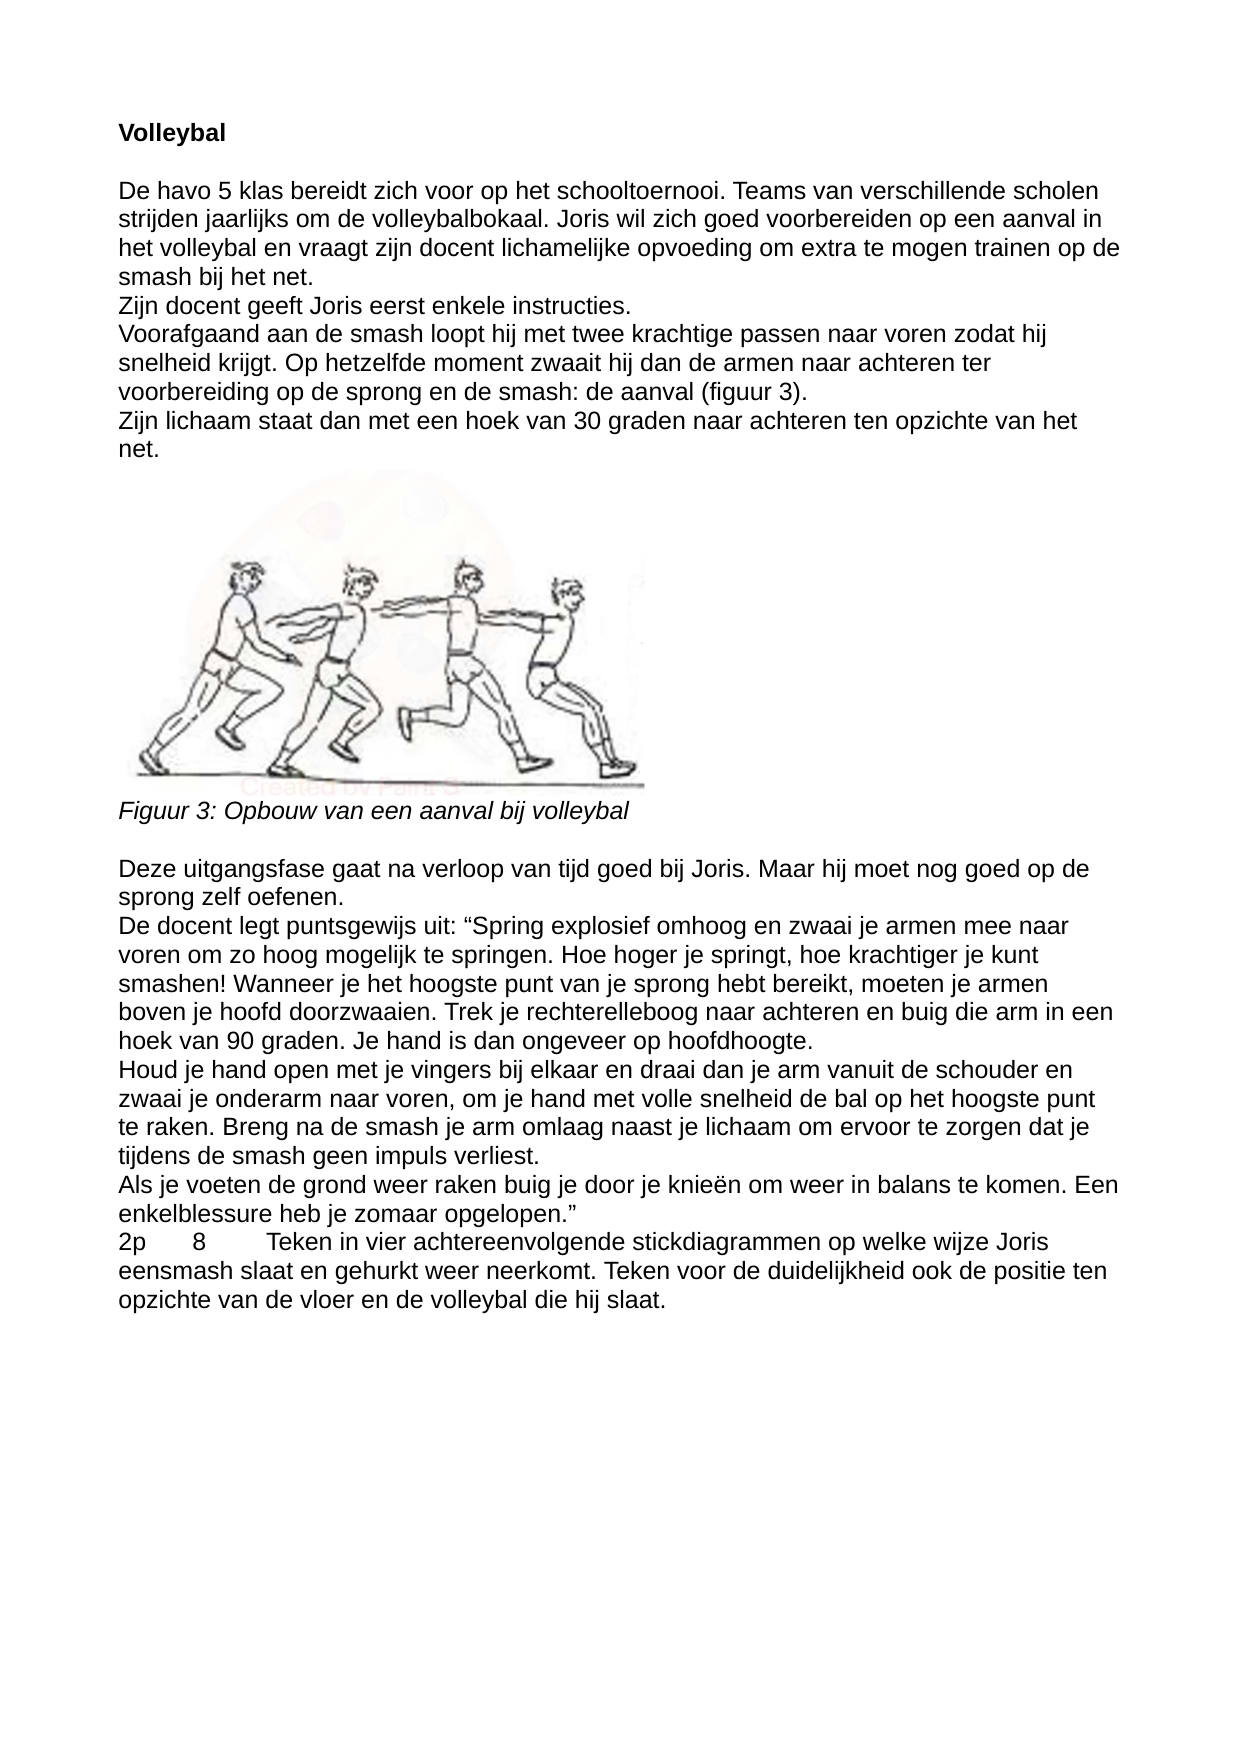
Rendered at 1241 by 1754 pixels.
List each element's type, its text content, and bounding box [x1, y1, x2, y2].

text Figuur 3: Opbouw van een aanval bij volleybal [118, 463, 1122, 825]
text Houd je hand open met je vingers bij elkaar en draai dan je arm vanuit de schouder en zwaai je onderarm naar voren, om je hand met volle snelheid de bal op het hoogste punt te raken. Breng na de smash je arm omlaag naast je lichaam om ervoor te zorgen dat je tijdens de smash geen impuls verliest. [118, 1055, 1122, 1170]
text Zijn docent geeft Joris eerst enkele instructies. [118, 291, 1122, 319]
text 2p 8 Teken in vier achtereenvolgende stickdiagrammen op welke wijze Joris eensmash slaat en gehurkt weer neerkomt. Teken voor de duidelijkheid ook de positie ten opzichte van de vloer en de volleybal die hij slaat. [118, 1227, 1122, 1314]
text De havo 5 klas bereidt zich voor op het schooltoernooi. Teams van verschillende scholen strijden jaarlijks om de volleybalbokaal. Joris wil zich goed voorbereiden op een aanval in het volleybal en vraagt zijn docent lichamelijke opvoeding om extra te mogen trainen op de smash bij het net. [118, 176, 1122, 291]
text Zijn lichaam staat dan met een hoek van 30 graden naar achteren ten opzichte van het net. [118, 406, 1122, 463]
text Voorafgaand aan de smash loopt hij met twee krachtige passen naar voren zodat hij snelheid krijgt. Op hetzelfde moment zwaait hij dan de armen naar achteren ter voorbereiding op de sprong en de smash: de aanval (figuur 3). [118, 319, 1122, 406]
text De docent legt puntsgewijs uit: “Spring explosief omhoog en zwaai je armen mee naar voren om zo hoog mogelijk te springen. Hoe hoger je springt, hoe krachtiger je kunt smashen! Wanneer je het hoogste punt van je sprong hebt bereikt, moeten je armen boven je hoofd doorzwaaien. Trek je rechterelleboog naar achteren en buig die arm in een hoek van 90 graden. Je hand is dan ongeveer op hoofdhoogte. [118, 911, 1122, 1055]
text Volleybal [118, 118, 1122, 147]
text Als je voeten de grond weer raken buig je door je knieën om weer in balans te komen. Een enkelblessure heb je zomaar opgelopen.” [118, 1170, 1122, 1227]
text Deze uitgangsfase gaat na verloop van tijd goed bij Joris. Maar hij moet nog goed op de sprong zelf oefenen. [118, 854, 1122, 911]
picture [126, 470, 645, 796]
